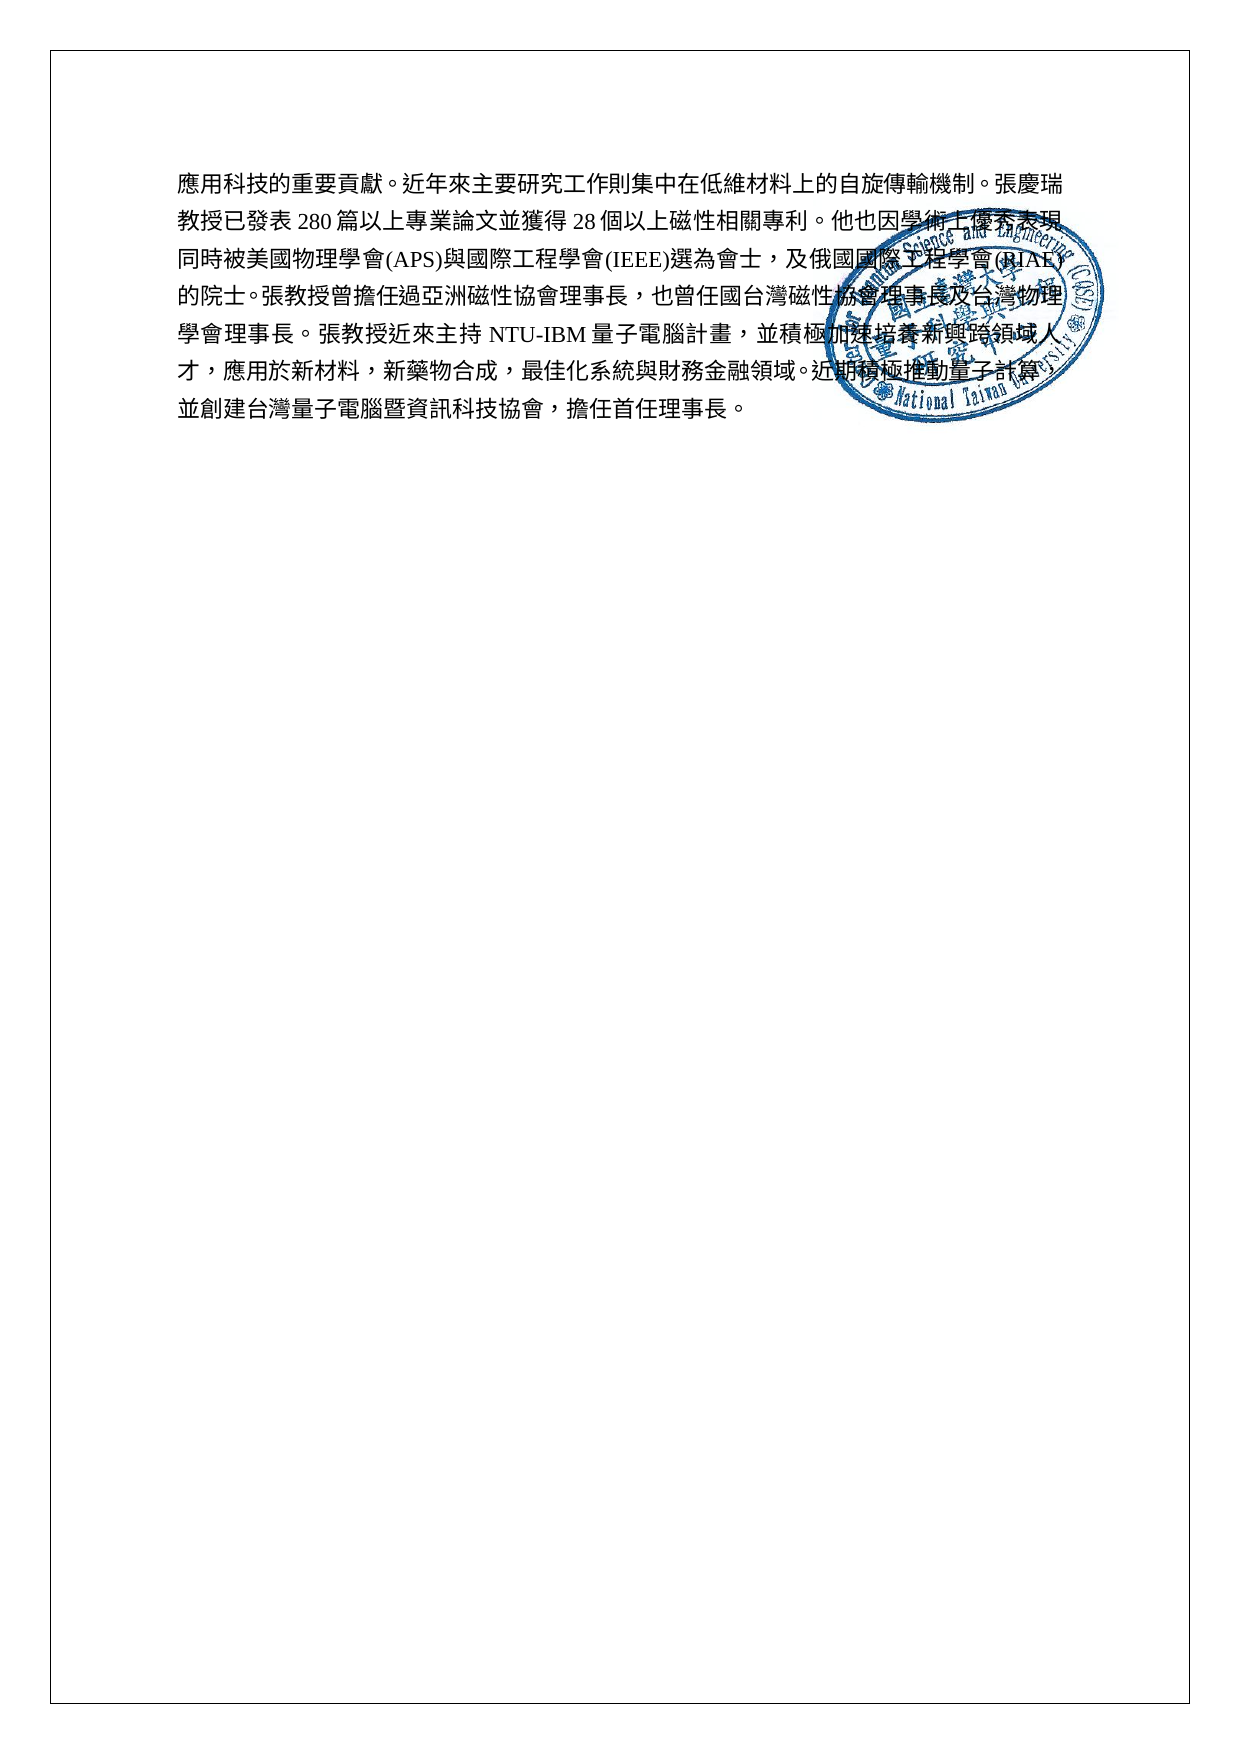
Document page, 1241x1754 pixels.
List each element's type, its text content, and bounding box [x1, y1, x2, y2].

picture [813, 195, 1119, 443]
text 應用科技的重要貢獻。近年來主要研究工作則集中在低維材料上的自旋傳輸機制。張慶瑞教授已發表280篇以上專業論文並獲得28個以上磁性相關專利。他也因學術上優秀表現同時被美國物理學會(APS)與國際工程學會(IEEE)選為會士，及俄國國際工程學會(RIAE)的院士。張教授曾擔任過亞洲磁性協會理事長，也曾任國台灣磁性協會理事長及台灣物理學會理事長。張教授近來主持NTU-IBM量子電腦計畫，並積極加速培養新興跨領域人才，應用於新材料，新藥物合成，最佳化系統與財務金融領域。近期積極推動量子計算，並創建台灣量子電腦暨資訊科技協會，擔任首任理事長。 [177, 164, 1063, 427]
